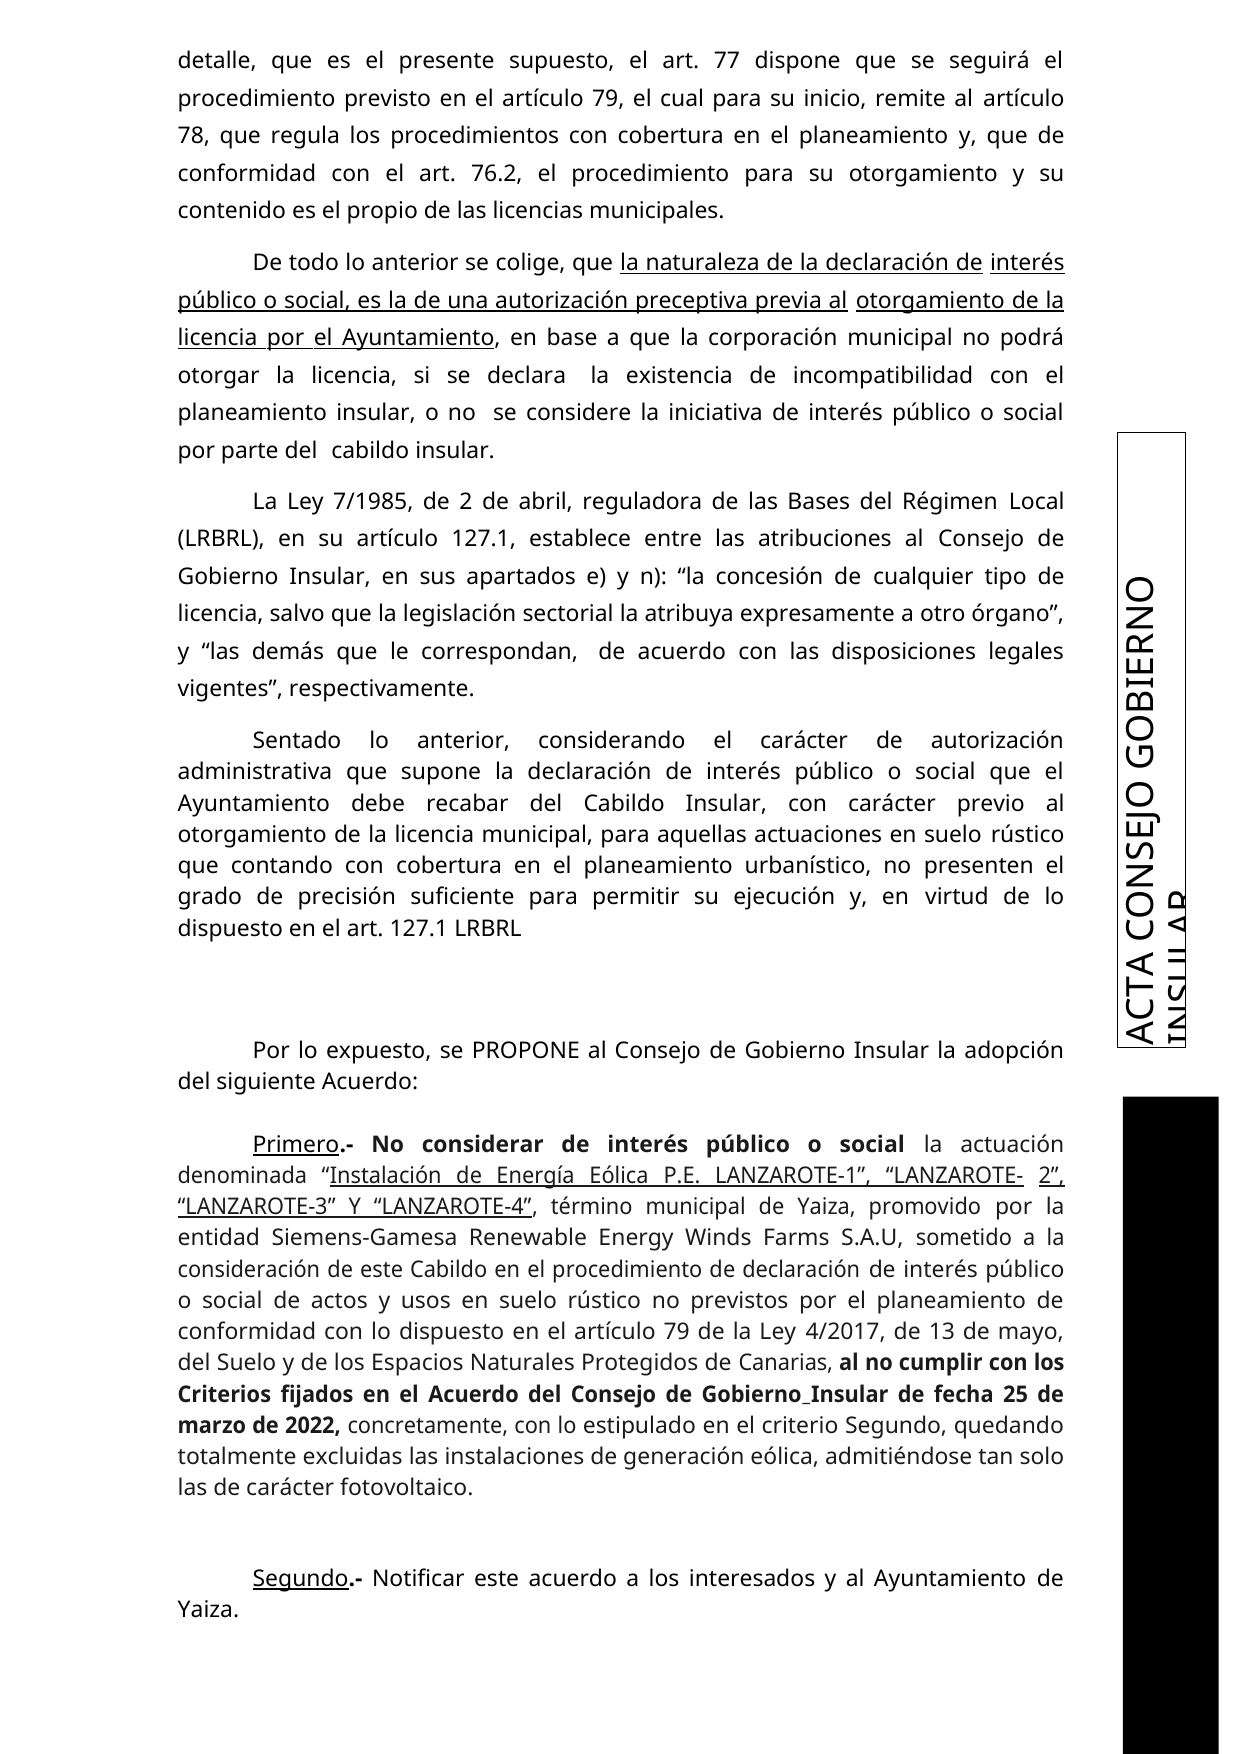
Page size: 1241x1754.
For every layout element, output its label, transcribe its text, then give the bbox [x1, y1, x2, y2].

text ACTA CONSEJO GOBIERNO INSULAR [1118, 434, 1183, 1047]
text Segundo.- Notificar este acuerdo a los interesados y al Ayuntamiento de Yaiza. [177, 1562, 1064, 1624]
text detalle, que es el presente supuesto, el art. 77 dispone que se seguirá el procedimiento previsto en el artículo 79, el cual para su inicio, remite al artículo 78, que regula los procedimientos con cobertura en el planeamiento y, que de conformidad con el art. 76.2, el procedimiento para su otorgamiento y su contenido es el propio de las licencias municipales. [177, 44, 1064, 226]
text Sentado lo anterior, considerando el carácter de autorización administrativa que supone la declaración de interés público o social que el Ayuntamiento debe recabar del Cabildo Insular, con carácter previo al otorgamiento de la licencia municipal, para aquellas actuaciones en suelo rústico que contando con cobertura en el planeamiento urbanístico, no presenten el grado de precisión suficiente para permitir su ejecución y, en virtud de lo dispuesto en el art. 127.1 LRBRL [177, 724, 1064, 943]
text Primero.- No considerar de interés público o social la actuación denominada “Instalación de Energía Eólica P.E. LANZAROTE-1”, “LANZAROTE- 2”, “LANZAROTE-3” Y “LANZAROTE-4”, término municipal de Yaiza, promovido por la entidad Siemens-Gamesa Renewable Energy Winds Farms S.A.U, sometido a la consideración de este Cabildo en el procedimiento de declaración de interés público o social de actos y usos en suelo rústico no previstos por el planeamiento de conformidad con lo dispuesto en el artículo 79 de la Ley 4/2017, de 13 de mayo, del Suelo y de los Espacios Naturales Protegidos de Canarias, al no cumplir con los Criterios fijados en el Acuerdo del Consejo de Gobierno Insular de fecha 25 de marzo de 2022, concretamente, con lo estipulado en el criterio Segundo, quedando totalmente excluidas las instalaciones de generación eólica, admitiéndose tan solo las de carácter fotovoltaico. [177, 1127, 1064, 1502]
text Por lo expuesto, se PROPONE al Consejo de Gobierno Insular la adopción del siguiente Acuerdo: [177, 1034, 1064, 1096]
text De todo lo anterior se colige, que la naturaleza de la declaración de interés público o social, es la de una autorización preceptiva previa al otorgamiento de la licencia por el Ayuntamiento, en base a que la corporación municipal no podrá otorgar la licencia, si se declara la existencia de incompatibilidad con el planeamiento insular, o no se considere la iniciativa de interés público o social por parte del cabildo insular. [177, 246, 1064, 465]
text La Ley 7/1985, de 2 de abril, reguladora de las Bases del Régimen Local (LRBRL), en su artículo 127.1, establece entre las atribuciones al Consejo de Gobierno Insular, en sus apartados e) y n): “la concesión de cualquier tipo de licencia, salvo que la legislación sectorial la atribuya expresamente a otro órgano”, y “las demás que le correspondan, de acuerdo con las disposiciones legales vigentes”, respectivamente. [177, 485, 1064, 704]
